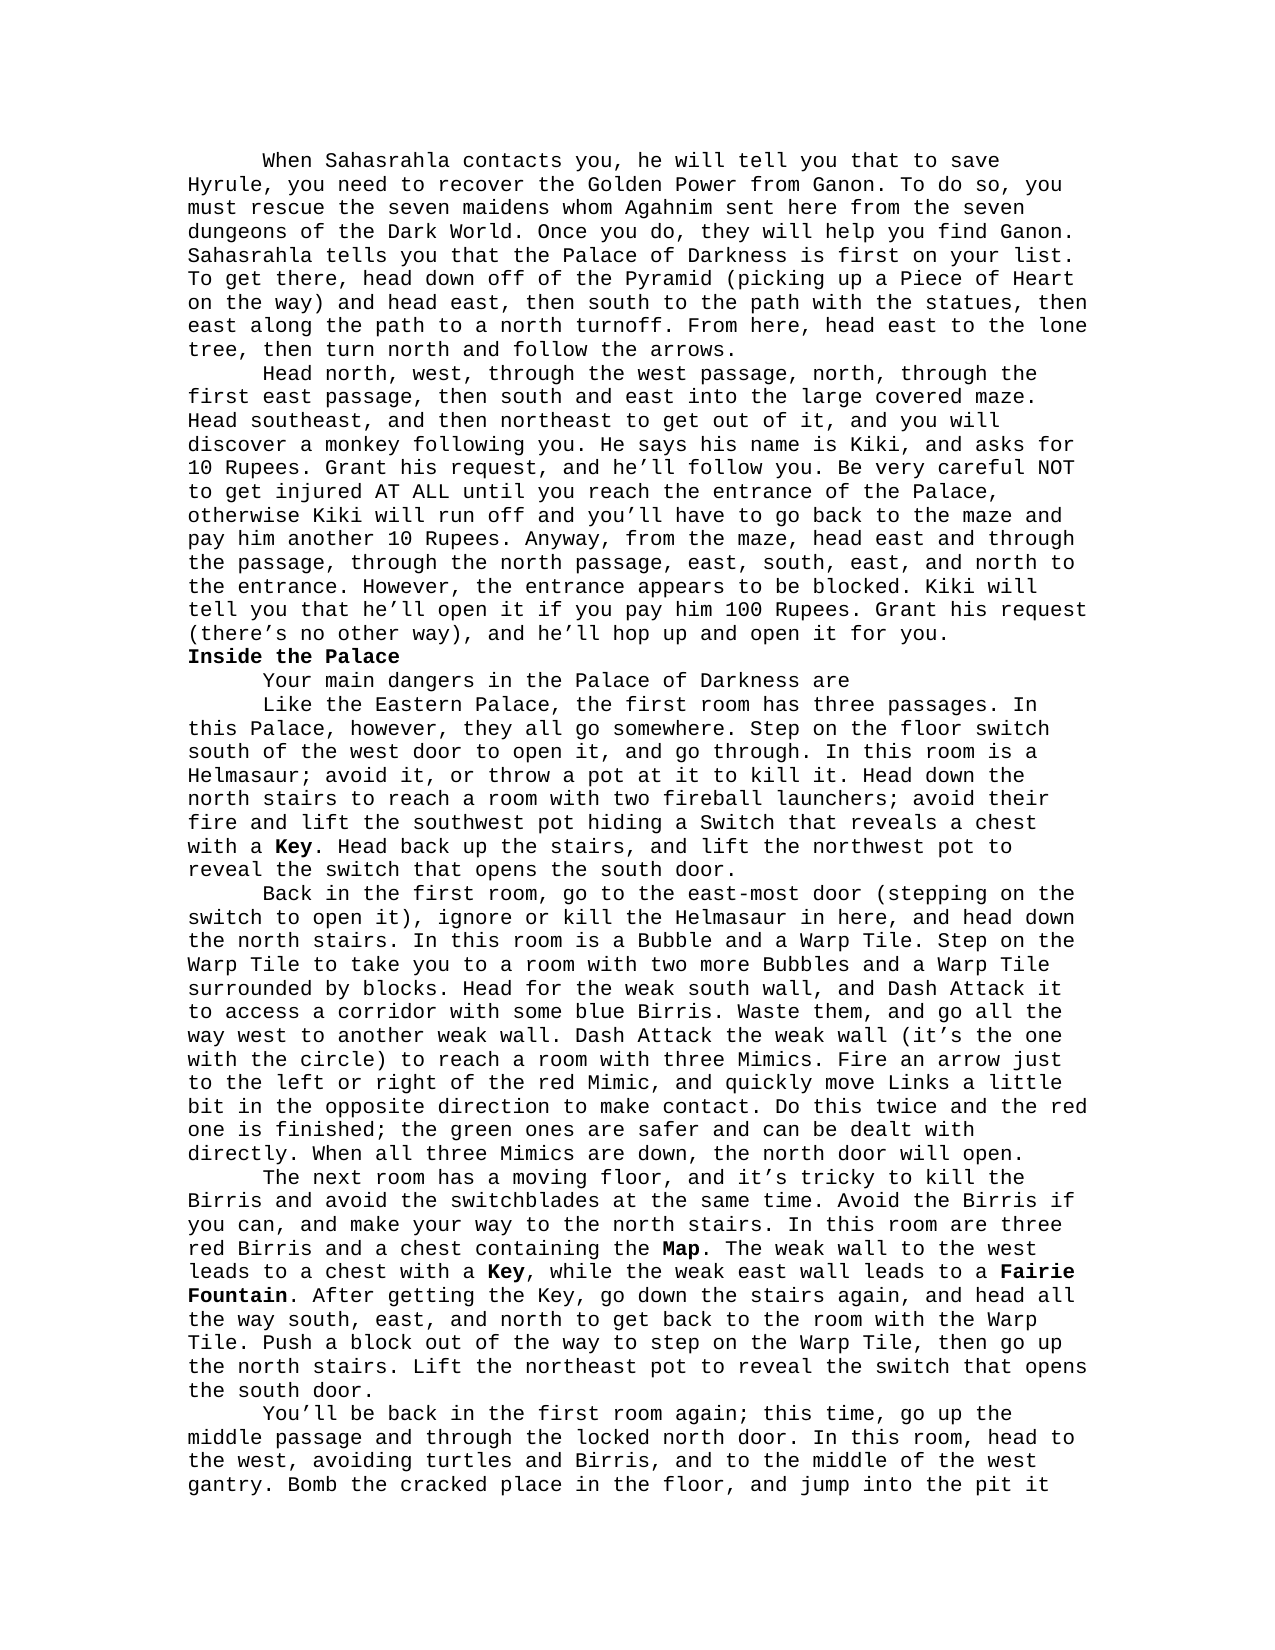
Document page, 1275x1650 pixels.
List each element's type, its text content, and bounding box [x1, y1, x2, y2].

text You’ll be back in the first room again; this time, go up the middle passage and through the locked north door. In this room, head to the west, avoiding turtles and Birris, and to the middle of the west gantry. Bomb the cracked place in the floor, and jump into the pit it [187, 1403, 1087, 1498]
text When Sahasrahla contacts you, he will tell you that to save Hyrule, you need to recover the Golden Power from Ganon. To do so, you must rescue the seven maidens whom Agahnim sent here from the seven dungeons of the Dark World. Once you do, they will help you find Ganon. Sahasrahla tells you that the Palace of Darkness is first on your list. To get there, head down off of the Pyramid (picking up a Piece of Heart on the way) and head east, then south to the path with the statues, then east along the path to a north turnoff. From here, head east to the lone tree, then turn north and follow the arrows. [187, 150, 1087, 363]
text Inside the Palace [187, 647, 1087, 670]
text Like the Eastern Palace, the first room has three passages. In this Palace, however, they all go somewhere. Step on the floor switch south of the west door to open it, and go through. In this room is a Helmasaur; avoid it, or throw a pot at it to kill it. Head down the north stairs to reach a room with two fireball launchers; avoid their fire and lift the southwest pot hiding a Switch that reveals a chest with a Key. Head back up the stairs, and lift the northwest pot to reveal the switch that opens the south door. [187, 694, 1087, 883]
text The next room has a moving floor, and it’s tricky to kill the Birris and avoid the switchblades at the same time. Avoid the Birris if you can, and make your way to the north stairs. In this room are three red Birris and a chest containing the Map. The weak wall to the west leads to a chest with a Key, while the weak east wall leads to a Fairie Fountain. After getting the Key, go down the stairs again, and head all the way south, east, and north to get back to the room with the Warp Tile. Push a block out of the way to step on the Warp Tile, then go up the north stairs. Lift the northeast pot to reveal the switch that opens the south door. [187, 1167, 1087, 1403]
text Your main dangers in the Palace of Darkness are [187, 670, 1087, 694]
text Back in the first room, go to the east-most door (stepping on the switch to open it), ignore or kill the Helmasaur in here, and head down the north stairs. In this room is a Bubble and a Warp Tile. Step on the Warp Tile to take you to a room with two more Bubbles and a Warp Tile surrounded by blocks. Head for the weak south wall, and Dash Attack it to access a corridor with some blue Birris. Waste them, and go all the way west to another weak wall. Dash Attack the weak wall (it’s the one with the circle) to reach a room with three Mimics. Fire an arrow just to the left or right of the red Mimic, and quickly move Links a little bit in the opposite direction to make contact. Do this twice and the red one is finished; the green ones are safer and can be dealt with directly. When all three Mimics are down, the north door will open. [187, 883, 1087, 1167]
text Head north, west, through the west passage, north, through the first east passage, then south and east into the large covered maze. Head southeast, and then northeast to get out of it, and you will discover a monkey following you. He says his name is Kiki, and asks for 10 Rupees. Grant his request, and he’ll follow you. Be very careful NOT to get injured AT ALL until you reach the entrance of the Palace, otherwise Kiki will run off and you’ll have to go back to the maze and pay him another 10 Rupees. Anyway, from the maze, head east and through the passage, through the north passage, east, south, east, and north to the entrance. However, the entrance appears to be blocked. Kiki will tell you that he’ll open it if you pay him 100 Rupees. Grant his request (there’s no other way), and he’ll hop up and open it for you. [187, 363, 1087, 647]
